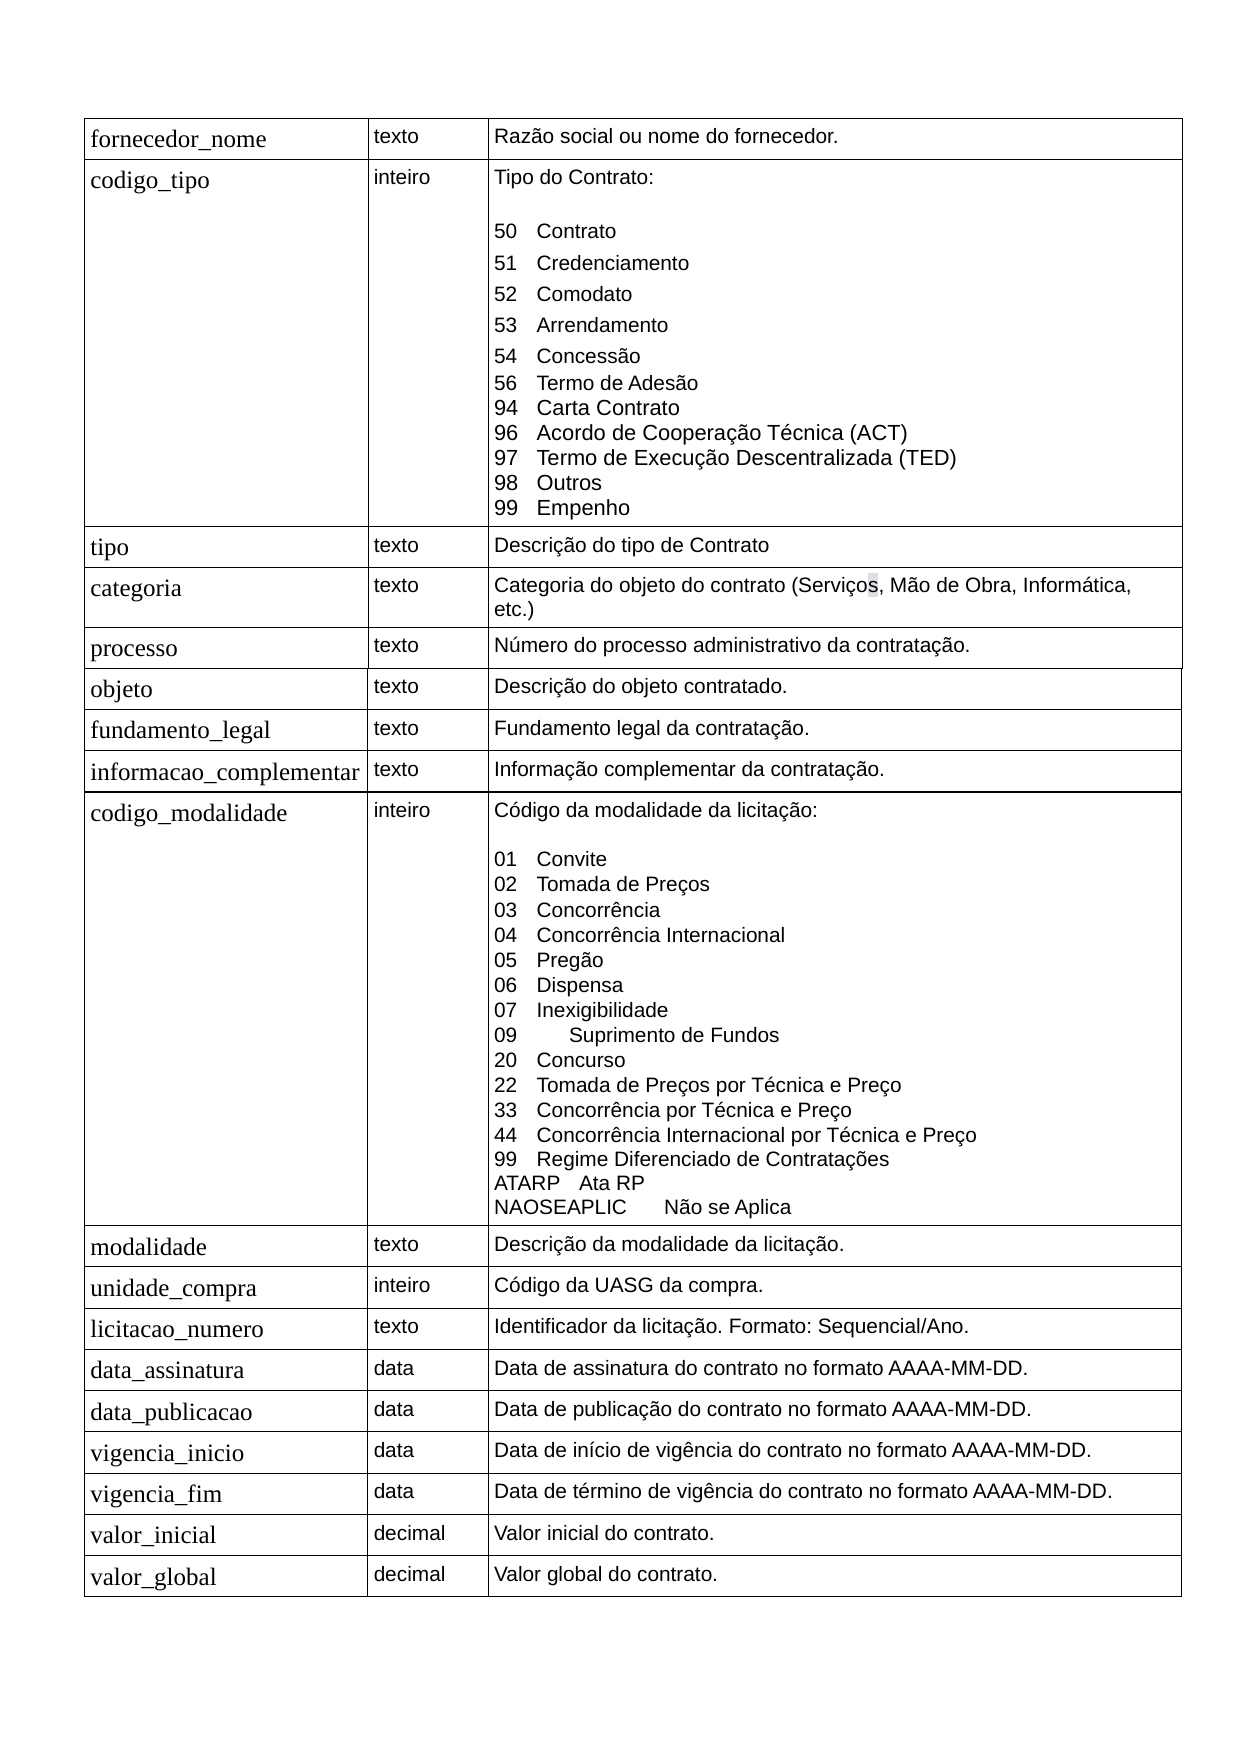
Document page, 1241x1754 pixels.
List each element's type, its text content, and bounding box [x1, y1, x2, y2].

table_cell Informação complementar da contratação. [489, 751, 1181, 791]
table_cell data [368, 1474, 488, 1514]
table_cell Data de publicação do contrato no formato AAAA-MM-DD. [489, 1391, 1181, 1431]
table_cell processo [85, 628, 368, 668]
table_cell Valor global do contrato. [489, 1556, 1181, 1596]
table_cell Data de início de vigência do contrato no formato AAAA-MM-DD. [489, 1432, 1181, 1472]
table_cell modalidade [85, 1226, 367, 1266]
table_cell Identificador da licitação. Formato: Sequencial/Ano. [489, 1309, 1181, 1349]
table_cell decimal [368, 1515, 488, 1555]
table_cell categoria [85, 568, 368, 627]
table_cell texto [368, 1309, 488, 1349]
table_cell texto [368, 669, 488, 709]
table_cell valor_global [85, 1556, 367, 1596]
table_cell texto [369, 568, 488, 627]
table_cell data [368, 1391, 488, 1431]
table_cell fornecedor_nome [85, 119, 368, 159]
table_cell inteiro [369, 160, 488, 526]
table_cell data_assinatura [85, 1350, 367, 1390]
table_cell Data de término de vigência do contrato no formato AAAA-MM-DD. [489, 1474, 1181, 1514]
table_cell valor_inicial [85, 1515, 367, 1555]
table_cell vigencia_inicio [85, 1432, 367, 1472]
table_cell Fundamento legal da contratação. [489, 710, 1181, 750]
table_cell tipo [85, 527, 368, 567]
table_cell inteiro [368, 1267, 488, 1307]
table_cell licitacao_numero [85, 1309, 367, 1349]
table_cell Razão social ou nome do fornecedor. [489, 119, 1182, 159]
table_cell vigencia_fim [85, 1474, 367, 1514]
table_cell objeto [85, 669, 367, 709]
table_cell texto [368, 1226, 488, 1266]
table_cell Número do processo administrativo da contratação. [489, 628, 1182, 668]
table_cell texto [368, 751, 488, 791]
table_cell texto [369, 527, 488, 567]
table_cell data [368, 1350, 488, 1390]
table_cell Descrição da modalidade da licitação. [489, 1226, 1181, 1266]
table_cell Descrição do tipo de Contrato [489, 527, 1182, 567]
table_cell codigo_modalidade [85, 793, 367, 1225]
table_cell Valor inicial do contrato. [489, 1515, 1181, 1555]
table_cell Data de assinatura do contrato no formato AAAA-MM-DD. [489, 1350, 1181, 1390]
table_cell Código da modalidade da licitação: 01 Convite 02 Tomada de Preços 03 Concorrência 04 Concorrência Internacional 05 Pregão 06 Dispensa 07 Inexigibilidade 09 Suprimento de Fundos 20 Concurso 22 Tomada de Preços por Técnica e Preço 33 Concorrência por Técnica e Preço 44 Concorrência Internacional por Técnica e Preço 99 Regime Diferenciado de Contratações ATARP Ata RP NAOSEAPLIC Não se Aplica [489, 793, 1181, 1225]
table_cell codigo_tipo [85, 160, 368, 526]
table_cell unidade_compra [85, 1267, 367, 1307]
table_cell informacao_complementar [85, 751, 367, 791]
table_cell inteiro [368, 793, 488, 1225]
table_cell Descrição do objeto contratado. [489, 669, 1181, 709]
table_cell texto [369, 628, 488, 668]
table_cell data_publicacao [85, 1391, 367, 1431]
table_cell texto [368, 710, 488, 750]
table_cell Categoria do objeto do contrato (Serviços, Mão de Obra, Informática, etc.) [489, 568, 1182, 627]
table_cell Código da UASG da compra. [489, 1267, 1181, 1307]
table_cell decimal [368, 1556, 488, 1596]
table_cell data [368, 1432, 488, 1472]
table_cell fundamento_legal [85, 710, 367, 750]
table_cell texto [369, 119, 488, 159]
table_cell Tipo do Contrato: 50 Contrato 51 Credenciamento 52 Comodato 53 Arrendamento 54 Concessão 56 Termo de Adesão 94 Carta Contrato 96 Acordo de Cooperação Técnica (ACT) 97 Termo de Execução Descentralizada (TED) 98 Outros 99 Empenho [489, 160, 1182, 526]
